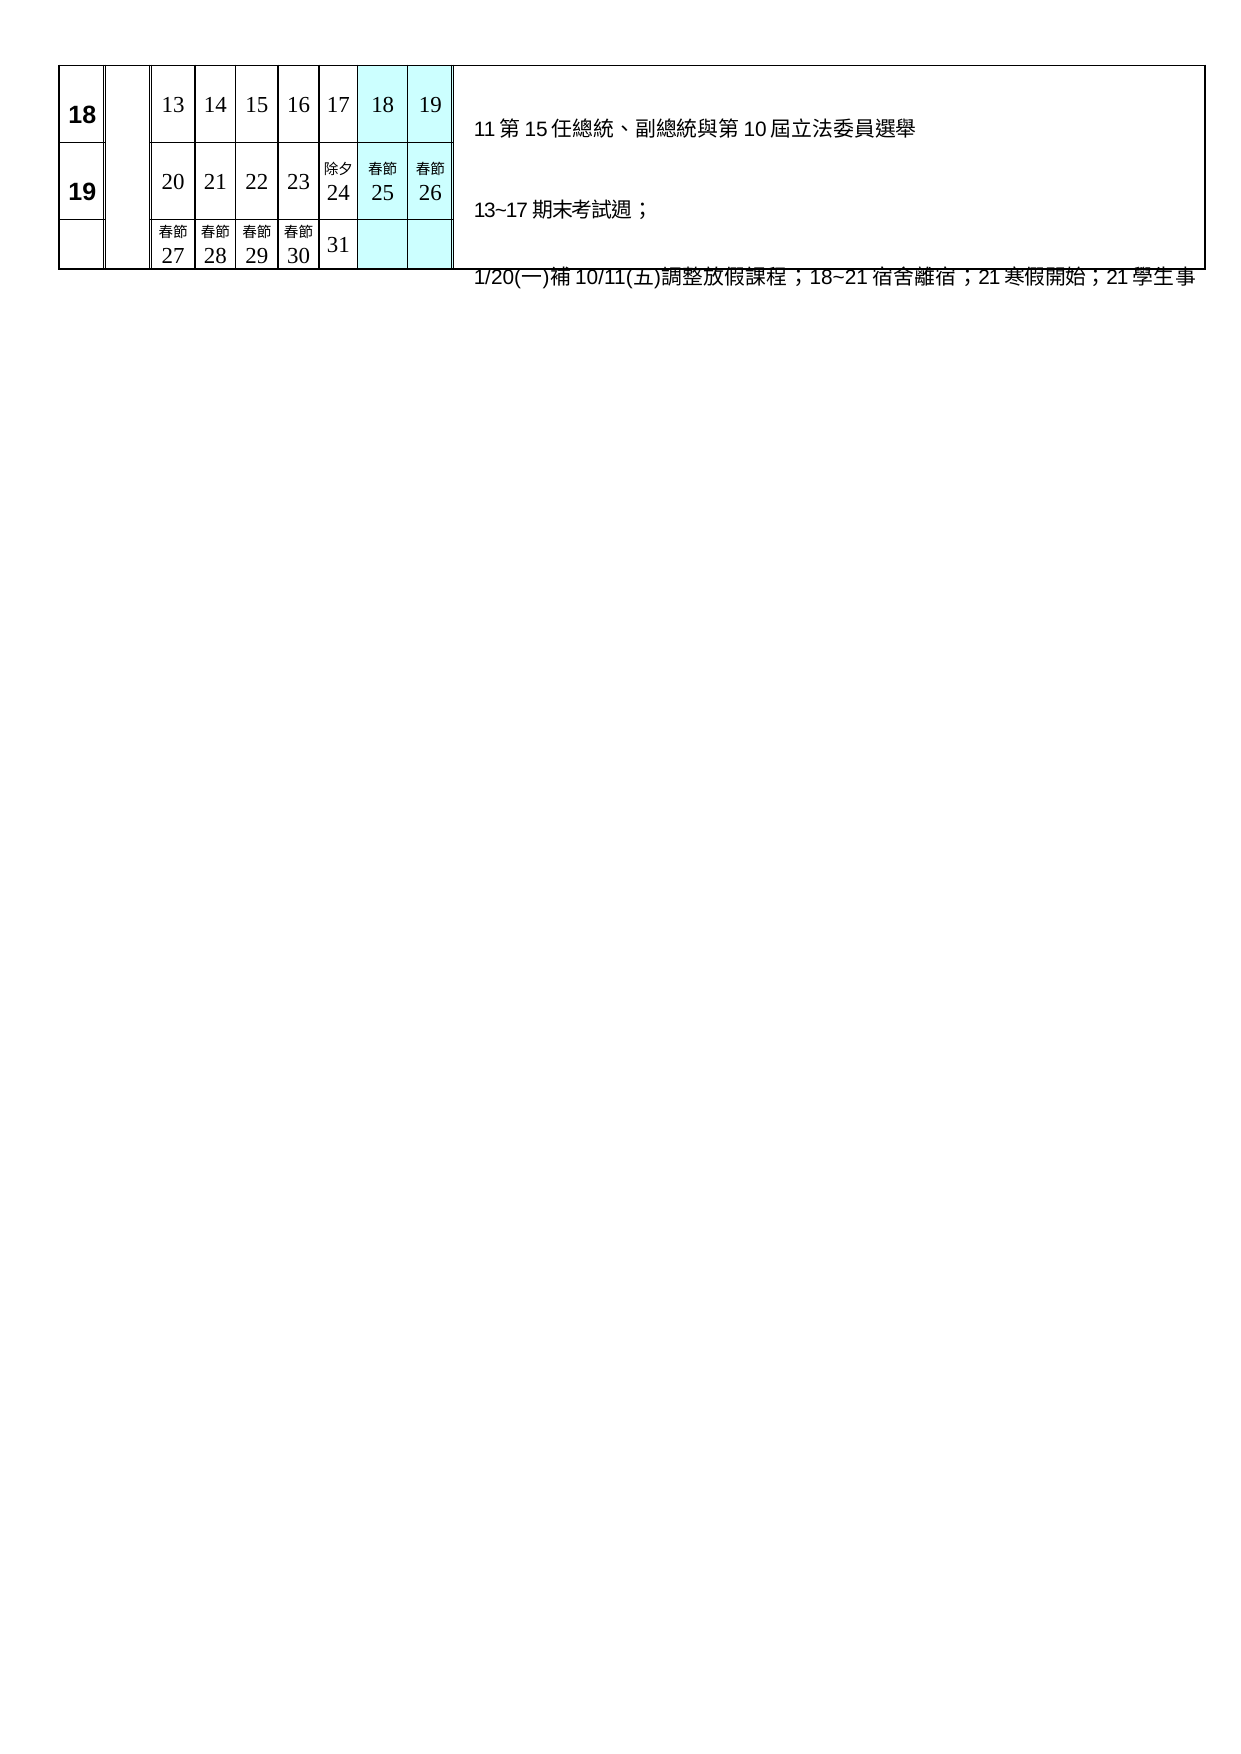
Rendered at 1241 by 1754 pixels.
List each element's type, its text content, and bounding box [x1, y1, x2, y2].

table_cell 15 [236, 66, 277, 142]
table_cell 14 [196, 66, 235, 142]
table_cell [408, 220, 451, 268]
table_cell [358, 220, 407, 268]
table_cell 除夕 24 [320, 143, 357, 219]
table_cell 22 [236, 143, 277, 219]
table_cell 春節 30 [279, 220, 318, 268]
table_cell 1中華民國開國紀念日放假一天 11第15任總統、副總統與第10屆立法委員選舉 13~17期末考試週； 1/20(一)補10/11(五)調整放假課程；18~21宿舍離宿；21寒假開始；21學生事務會議、學生獎懲委員會；22期末導師會議；24繳交學期成績、除夕；23-30春節假期 [454, 66, 1204, 268]
table_cell 19 [60, 143, 103, 219]
table_cell 19 [408, 66, 451, 142]
table_cell 春節 28 [196, 220, 235, 268]
table_cell 21 [196, 143, 235, 219]
table_cell 13 [152, 66, 194, 142]
table_cell 春節 27 [152, 220, 194, 268]
table_cell 春節 26 [408, 143, 451, 219]
table_cell 23 [279, 143, 318, 219]
table_cell 春節 25 [358, 143, 407, 219]
table_cell [60, 220, 103, 268]
table_cell 18 [60, 66, 103, 142]
table_cell 20 [152, 143, 194, 219]
table_cell 春節 29 [236, 220, 277, 268]
table_cell 18 [358, 66, 407, 142]
table_cell [106, 66, 149, 268]
table_cell 16 [279, 66, 318, 142]
table_cell 17 [320, 66, 357, 142]
table_cell 31 [320, 220, 357, 268]
